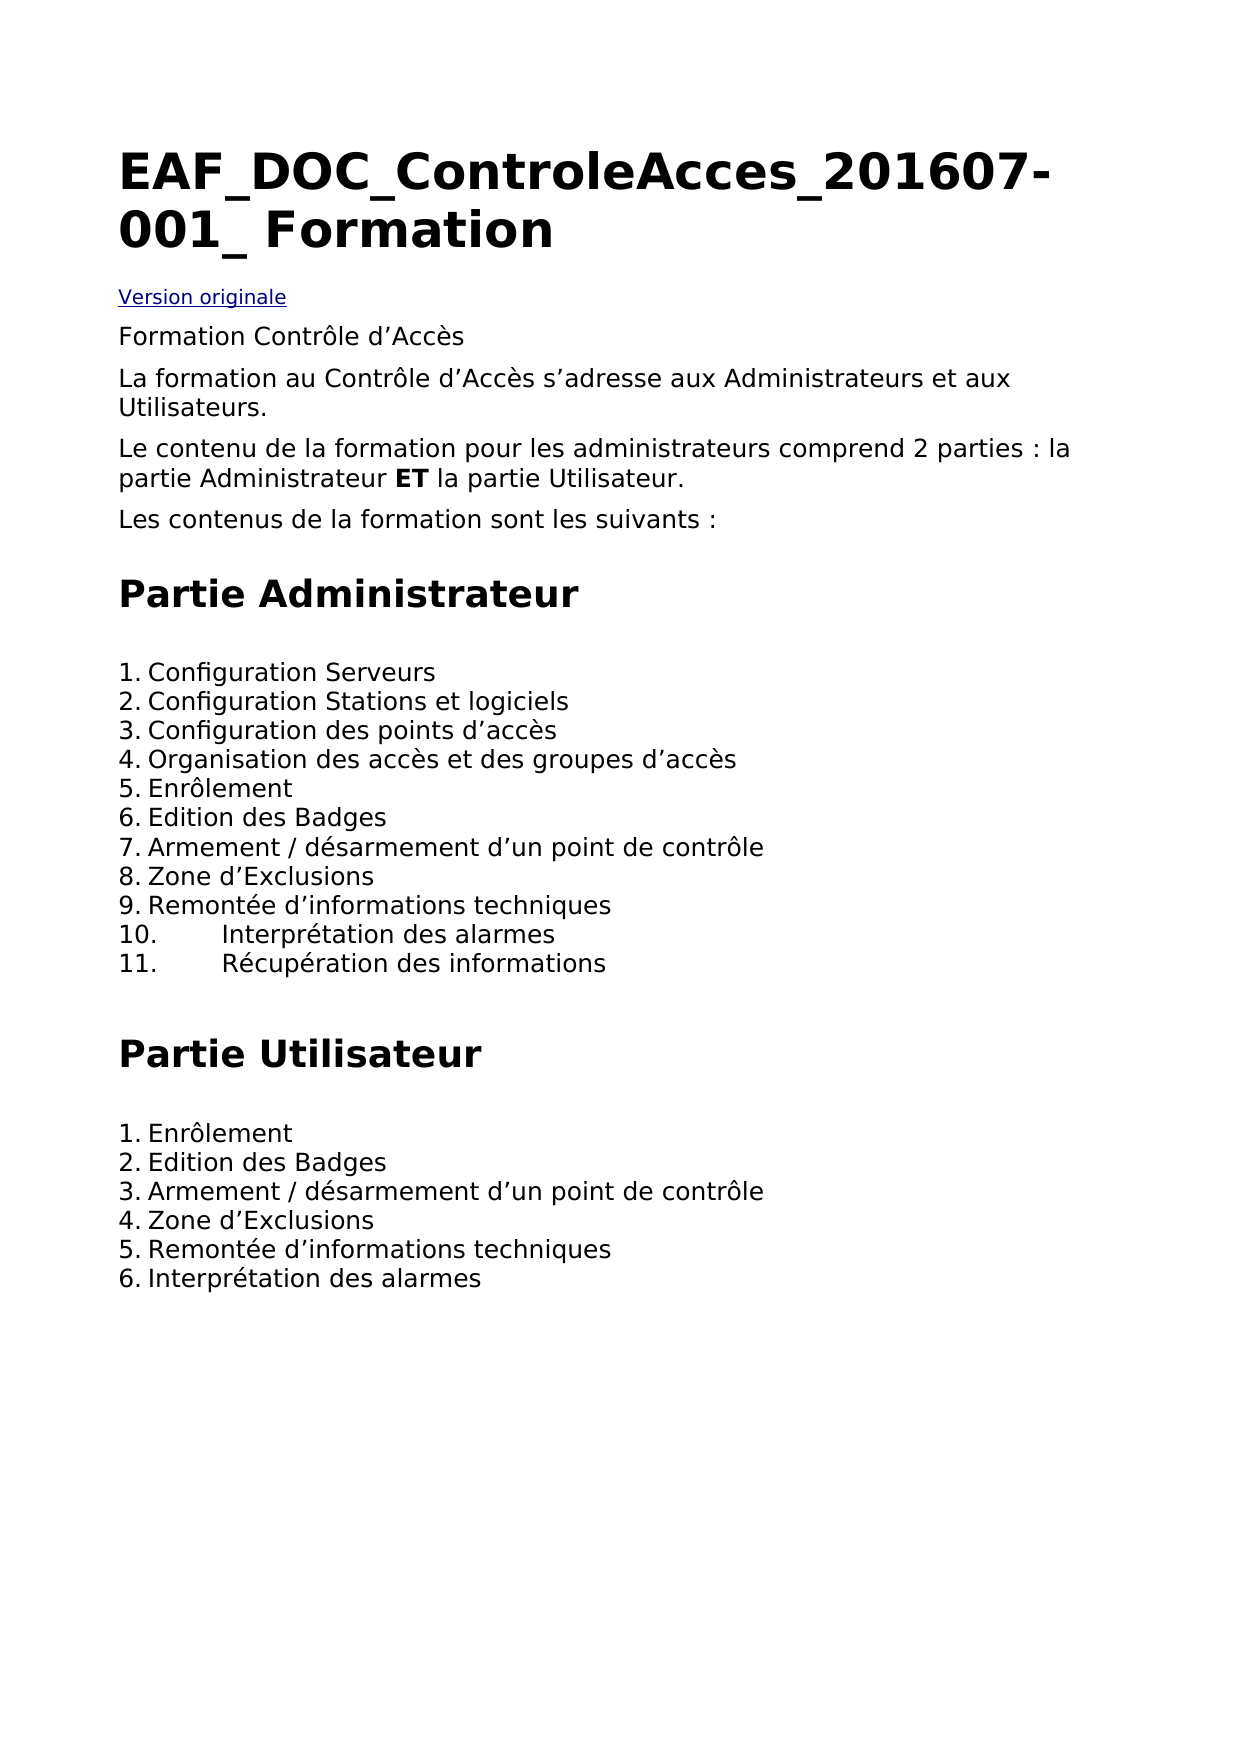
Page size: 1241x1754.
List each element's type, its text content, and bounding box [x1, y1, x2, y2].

list Remontée d’informations techniques [118, 1235, 1122, 1264]
subtitle Partie Administrateur [118, 572, 1122, 616]
subtitle EAF_DOC_ControleAcces_201607-001_ Formation [118, 143, 1122, 259]
text Version originale [118, 272, 1122, 310]
list Interprétation des alarmes [118, 1264, 1122, 1294]
list Configuration Serveurs [118, 658, 1122, 687]
list Armement / désarmement d’un point de contrôle [118, 833, 1122, 862]
list Zone d’Exclusions [118, 1206, 1122, 1235]
list Configuration Stations et logiciels [118, 687, 1122, 716]
list Edition des Badges [118, 1148, 1122, 1177]
list Zone d’Exclusions [118, 862, 1122, 891]
text Les contenus de la formation sont les suivants : [118, 506, 1122, 535]
list Enrôlement [118, 774, 1122, 804]
list Récupération des informations [118, 949, 1122, 979]
text Le contenu de la formation pour les administrateurs comprend 2 parties : la partie Administrateur ET la partie Utilisateur. [118, 435, 1122, 493]
list Edition des Badges [118, 804, 1122, 833]
subtitle Partie Utilisateur [118, 1033, 1122, 1077]
list Armement / désarmement d’un point de contrôle [118, 1177, 1122, 1206]
list Interprétation des alarmes [118, 920, 1122, 949]
list Enrôlement [118, 1119, 1122, 1148]
text La formation au Contrôle d’Accès s’adresse aux Administrateurs et aux Utilisateurs. [118, 364, 1122, 422]
text Formation Contrôle d’Accès [118, 322, 1122, 351]
list Remontée d’informations techniques [118, 891, 1122, 920]
list Organisation des accès et des groupes d’accès [118, 745, 1122, 774]
list Configuration des points d’accès [118, 716, 1122, 745]
